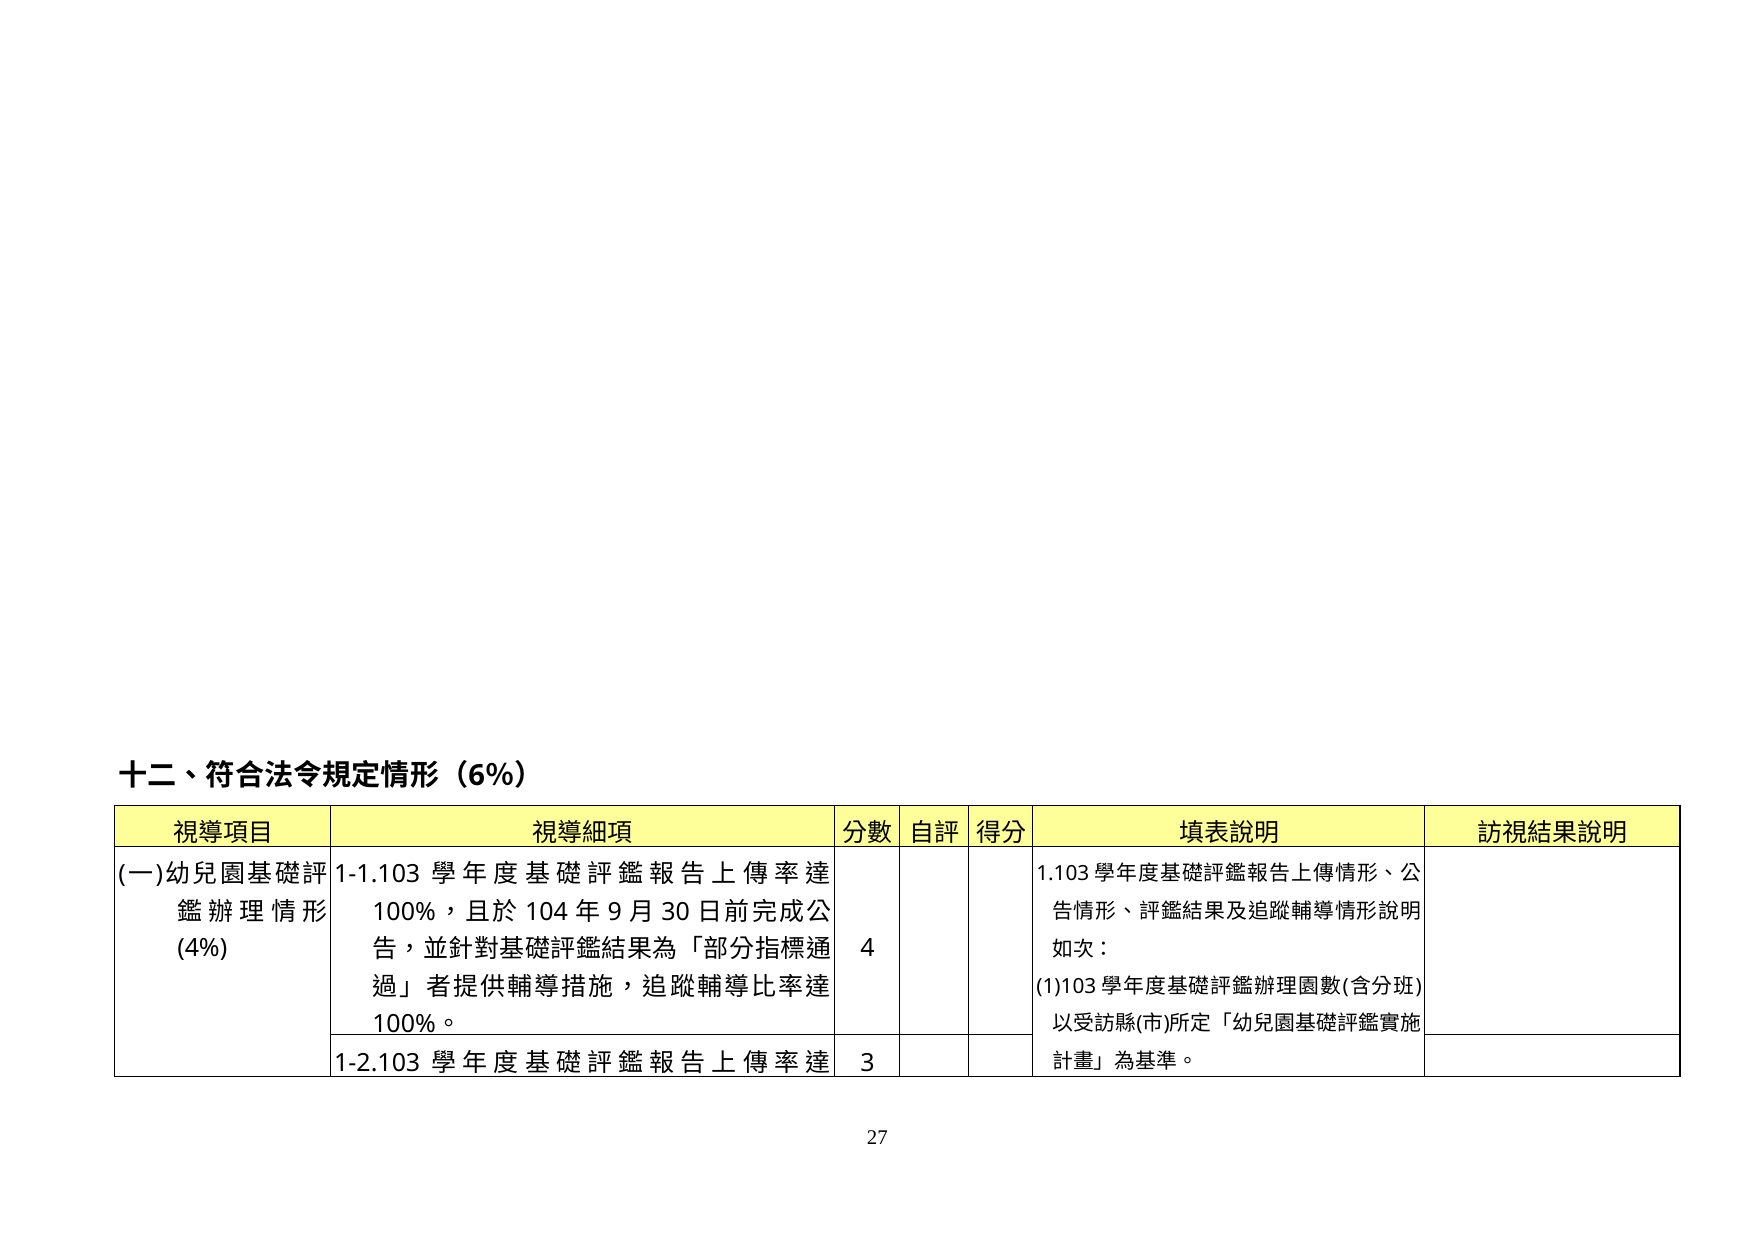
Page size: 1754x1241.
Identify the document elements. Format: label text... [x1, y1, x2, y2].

table_header 得分 [969, 806, 1032, 846]
table_cell [1425, 847, 1679, 1034]
table_cell 1-1.103學年度基礎評鑑報告上傳率達100%，且於104年9月30日前完成公告，並針對基礎評鑑結果為「部分指標通過」者提供輔導措施，追蹤輔導比率達100%。 [331, 847, 834, 1034]
table_cell 3 [835, 1035, 899, 1076]
table_header 自評 [900, 806, 968, 846]
table_cell 4 [835, 847, 899, 1034]
table_cell [969, 847, 1032, 1034]
table_header 視導細項 [331, 806, 834, 846]
table_cell 1.103學年度基礎評鑑報告上傳情形、公告情形、評鑑結果及追蹤輔導情形說明如次： (1)103學年度基礎評鑑辦理園數(含分班)以受訪縣(市)所定「幼兒園基礎評鑑實施計畫」為基準。 [1033, 847, 1424, 1076]
text 十二、符合法令規定情形（6％） [118, 729, 1636, 804]
table_cell [900, 1035, 968, 1076]
table_header 視導項目 [115, 806, 330, 846]
table_header 填表說明 [1033, 806, 1424, 846]
table_cell 1-2.103學年度基礎評鑑報告上傳率達 [331, 1035, 834, 1076]
table_cell [900, 847, 968, 1034]
table_cell (一)幼兒園基礎評鑑辦理情形(4%) [115, 847, 330, 1076]
table_cell [969, 1035, 1032, 1076]
table_cell [1425, 1035, 1679, 1076]
table_header 訪視結果說明 [1425, 806, 1679, 846]
table_header 分數 [835, 806, 899, 846]
